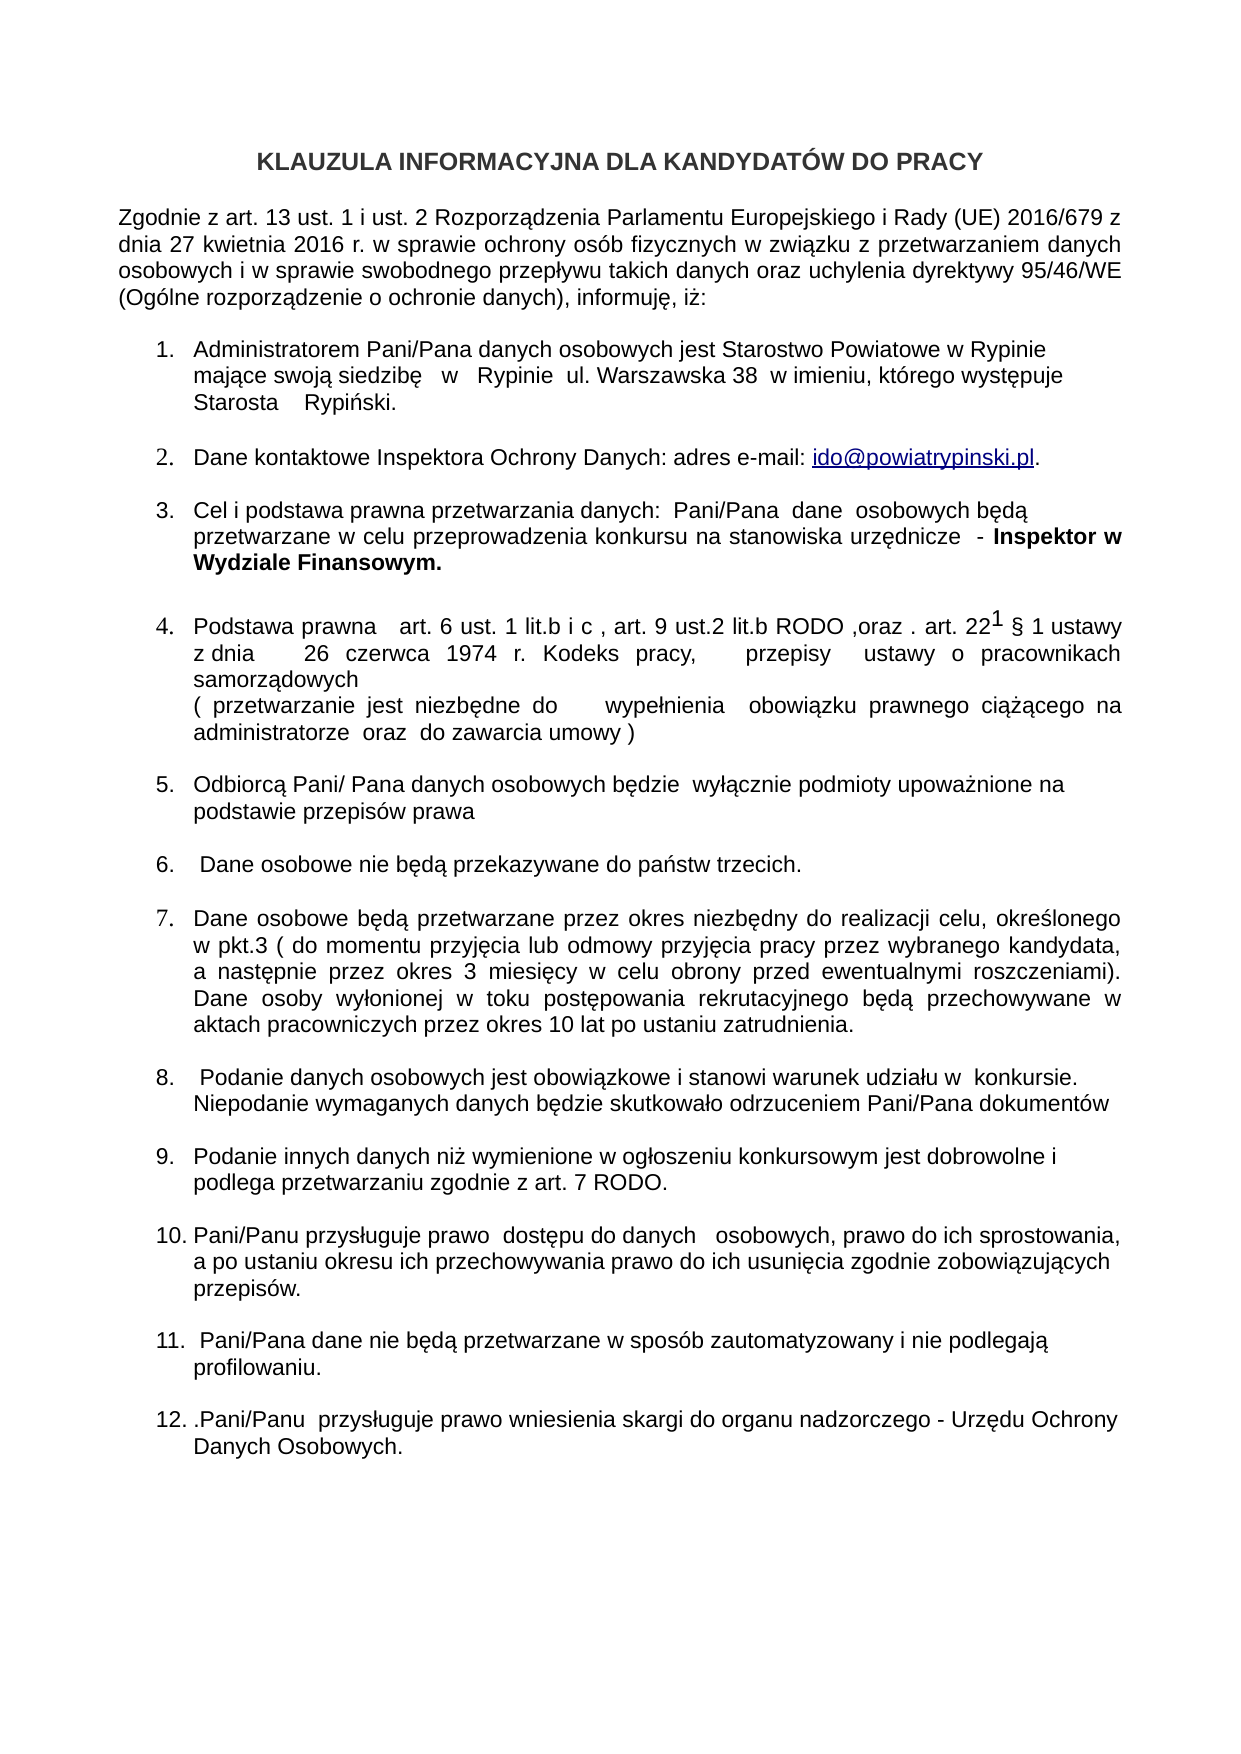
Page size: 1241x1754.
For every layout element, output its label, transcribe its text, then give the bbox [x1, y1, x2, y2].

text ( przetwarzanie jest niezbędne do wypełnienia obowiązku prawnego ciążącego na administratorze oraz do zawarcia umowy ) [193, 692, 1122, 745]
list Dane osobowe nie będą przekazywane do państw trzecich. [156, 851, 1122, 877]
list Podanie innych danych niż wymienione w ogłoszeniu konkursowym jest dobrowolne i podlega przetwarzaniu zgodnie z art. 7 RODO. [156, 1143, 1122, 1196]
list Cel i podstawa prawna przetwarzania danych: Pani/Pana dane osobowych będą [156, 497, 1122, 523]
list Pani/Panu przysługuje prawo dostępu do danych osobowych, prawo do ich sprostowania, a po ustaniu okresu ich przechowywania prawo do ich usunięcia zgodnie zobowiązujących przepisów. [156, 1222, 1122, 1301]
list Podstawa prawna art. 6 ust. 1 lit.b i c , art. 9 ust.2 lit.b RODO ,oraz . art. 221 § 1 ustawy z dnia 26 czerwca 1974 r. Kodeks pracy, przepisy ustawy o pracownikach samorządowych [156, 604, 1122, 692]
text Niepodanie wymaganych danych będzie skutkowało odrzuceniem Pani/Pana dokumentów [193, 1090, 1122, 1116]
text Zgodnie z art. 13 ust. 1 i ust. 2 Rozporządzenia Parlamentu Europejskiego i Rady (UE) 2016/679 z dnia 27 kwietnia 2016 r. w sprawie ochrony osób fizycznych w związku z przetwarzaniem danych osobowych i w sprawie swobodnego przepływu takich danych oraz uchylenia dyrektywy 95/46/WE (Ogólne rozporządzenie o ochronie danych), informuję, iż: [118, 204, 1122, 310]
list Dane osobowe będą przetwarzane przez okres niezbędny do realizacji celu, określonego w pkt.3 ( do momentu przyjęcia lub odmowy przyjęcia pracy przez wybranego kandydata, a następnie przez okres 3 miesięcy w celu obrony przed ewentualnymi roszczeniami). Dane osoby wyłonionej w toku postępowania rekrutacyjnego będą przechowywane w aktach pracowniczych przez okres 10 lat po ustaniu zatrudnienia. [156, 903, 1122, 1037]
list Dane kontaktowe Inspektora Ochrony Danych: adres e-mail: ido@powiatrypinski.pl. [156, 442, 1122, 470]
list Pani/Pana dane nie będą przetwarzane w sposób zautomatyzowany i nie podlegają [156, 1327, 1122, 1354]
text KLAUZULA INFORMACYJNA DLA KANDYDATÓW DO PRACY [118, 147, 1122, 176]
text profilowaniu. [193, 1354, 1122, 1380]
list .Pani/Panu przysługuje prawo wniesienia skargi do organu nadzorczego - Urzędu Ochrony Danych Osobowych. [156, 1406, 1122, 1459]
list Podanie danych osobowych jest obowiązkowe i stanowi warunek udziału w konkursie. [156, 1064, 1122, 1090]
list Administratorem Pani/Pana danych osobowych jest Starostwo Powiatowe w Rypinie mające swoją siedzibę w Rypinie ul. Warszawska 38 w imieniu, którego występuje Starosta Rypiński. [156, 336, 1122, 415]
list Odbiorcą Pani/ Pana danych osobowych będzie wyłącznie podmioty upoważnione na [156, 771, 1122, 798]
text podstawie przepisów prawa [193, 798, 1122, 824]
text przetwarzane w celu przeprowadzenia konkursu na stanowiska urzędnicze - Inspektor w Wydziale Finansowym. [193, 523, 1122, 576]
